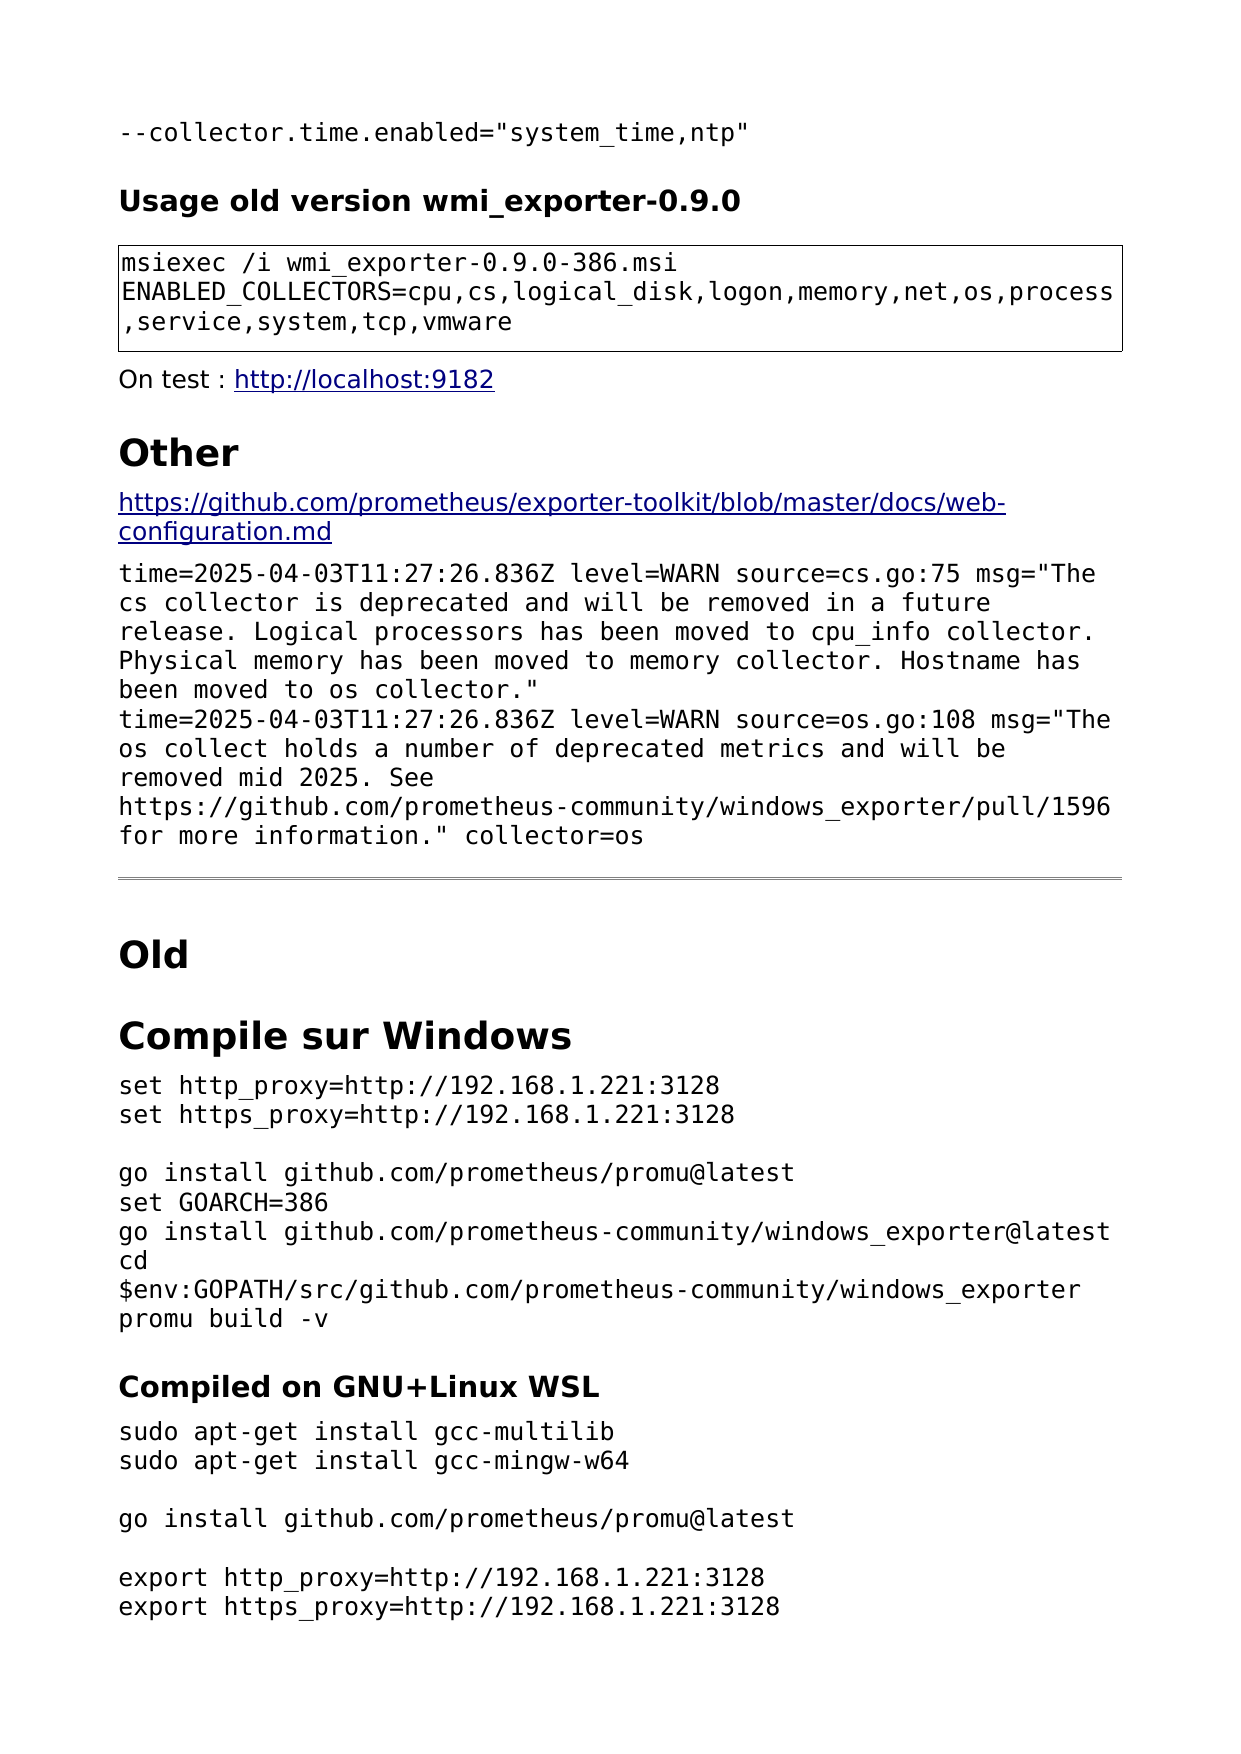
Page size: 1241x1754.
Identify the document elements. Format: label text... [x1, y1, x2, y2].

text --collector.time.enabled="system_time,ntp" [118, 118, 1122, 147]
text https://github.com/prometheus/exporter-toolkit/blob/master/docs/web-configuration.md [118, 488, 1122, 547]
text time=2025-04-03T11:27:26.836Z level=WARN source=cs.go:75 msg="The cs collector is deprecated and will be removed in a future release. Logical processors has been moved to cpu_info collector. Physical memory has been moved to memory collector. Hostname has been moved to os collector." time=2025-04-03T11:27:26.836Z level=WARN source=os.go:108 msg="The os collect holds a number of deprecated metrics and will be removed mid 2025. See https://github.com/prometheus-community/windows_exporter/pull/1596 for more information." collector=os [118, 559, 1122, 851]
subtitle Other [118, 432, 1122, 476]
text On test : http://localhost:9182 [118, 365, 1122, 394]
subtitle Old [118, 934, 1122, 977]
subtitle Compiled on GNU+Linux WSL [118, 1370, 1122, 1404]
text sudo apt-get install gcc-multilib sudo apt-get install gcc-mingw-w64 go install github.com/prometheus/promu@latest export http_proxy=http://192.168.1.221:3128 export https_proxy=http://192.168.1.221:3128 [118, 1417, 1122, 1621]
text set http_proxy=http://192.168.1.221:3128 set https_proxy=http://192.168.1.221:3128 go install github.com/prometheus/promu@latest set GOARCH=386 go install github.com/prometheus-community/windows_exporter@latest cd $env:GOPATH/src/github.com/prometheus-community/windows_exporter promu build -v [118, 1071, 1122, 1334]
table_header msiexec /i wmi_exporter-0.9.0-386.msi ENABLED_COLLECTORS=cpu,cs,logical_disk,logon,memory,net,os,process,service,system,tcp,vmware [119, 246, 1122, 351]
subtitle Compile sur Windows [118, 1015, 1122, 1059]
subtitle Usage old version wmi_exporter-0.9.0 [118, 184, 1122, 218]
